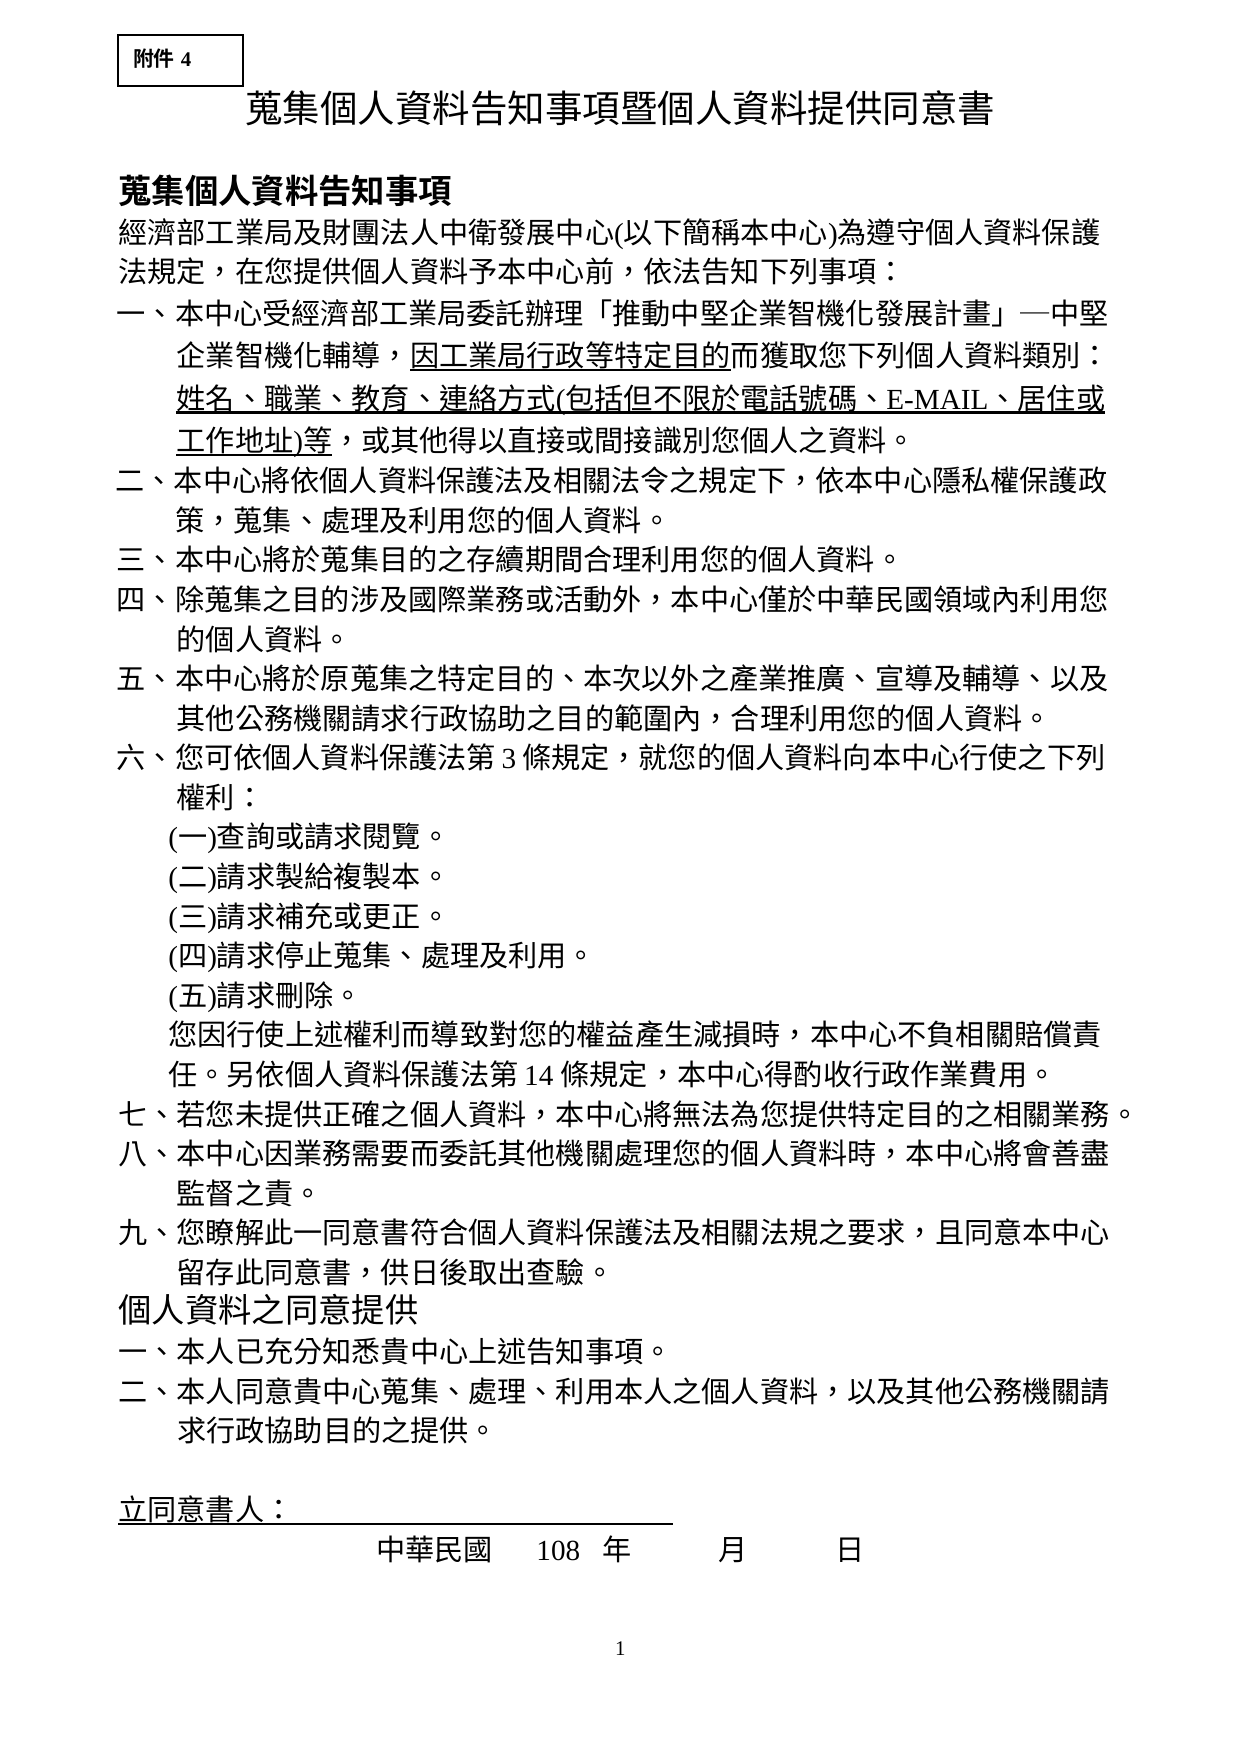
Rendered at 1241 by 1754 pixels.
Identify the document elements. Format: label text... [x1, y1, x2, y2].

text 蒐集個人資料告知事項暨個人資料提供同意書 [118, 89, 1122, 130]
text 八、本中心因業務需要而委託其他機關處理您的個人資料時，本中心將會善盡監督之責。 [118, 1133, 1122, 1212]
text (一)查詢或請求閱覽。 [168, 816, 1122, 856]
text (三)請求補充或更正。 [168, 895, 1122, 935]
text 一、本中心受經濟部工業局委託辦理「推動中堅企業智機化發展計畫」─中堅企業智機化輔導，因工業局行政等特定目的而獲取您下列個人資料類別：姓名、職業、教育、連絡方式(包括但不限於電話號碼、E-MAIL、居住或工作地址)等，或其他得以直接或間接識別您個人之資料。 [116, 291, 1122, 460]
text 五、本中心將於原蒐集之特定目的、本次以外之產業推廣、宣導及輔導、以及其他公務機關請求行政協助之目的範圍內，合理利用您的個人資料。 [116, 658, 1122, 737]
text 立同意書人： [118, 1489, 1122, 1529]
text 三、本中心將於蒐集目的之存續期間合理利用您的個人資料。 [116, 539, 1122, 579]
text 九、您瞭解此一同意書符合個人資料保護法及相關法規之要求，且同意本中心留存此同意書，供日後取出查驗。 [118, 1212, 1122, 1291]
text (二)請求製給複製本。 [168, 856, 1122, 895]
text 二、本中心將依個人資料保護法及相關法令之規定下，依本中心隱私權保護政策，蒐集、處理及利用您的個人資料。 [115, 460, 1122, 539]
text 您因行使上述權利而導致對您的權益產生減損時，本中心不負相關賠償責任。另依個人資料保護法第14 條規定，本中心得酌收行政作業費用。 [168, 1014, 1122, 1093]
text 一、本人已充分知悉貴中心上述告知事項。 [118, 1331, 1122, 1370]
text 經濟部工業局及財團法人中衛發展中心(以下簡稱本中心)為遵守個人資料保護法規定，在您提供個人資料予本中心前，依法告知下列事項： [118, 212, 1122, 291]
text (四)請求停止蒐集、處理及利用。 [168, 935, 1122, 974]
text 中華民國 108 年 月 日 [118, 1529, 1122, 1568]
text 蒐集個人資料告知事項 [118, 172, 1122, 212]
text (五)請求刪除。 [168, 974, 1122, 1014]
text 個人資料之同意提供 [118, 1291, 1122, 1331]
text 六、您可依個人資料保護法第3條規定，就您的個人資料向本中心行使之下列權利： [116, 737, 1122, 816]
text 二、本人同意貴中心蒐集、處理、利用本人之個人資料，以及其他公務機關請求行政協助目的之提供。 [118, 1370, 1122, 1449]
text 七、若您未提供正確之個人資料，本中心將無法為您提供特定目的之相關業務。 [118, 1093, 1122, 1133]
text 四、除蒐集之目的涉及國際業務或活動外，本中心僅於中華民國領域內利用您的個人資料。 [116, 579, 1122, 658]
